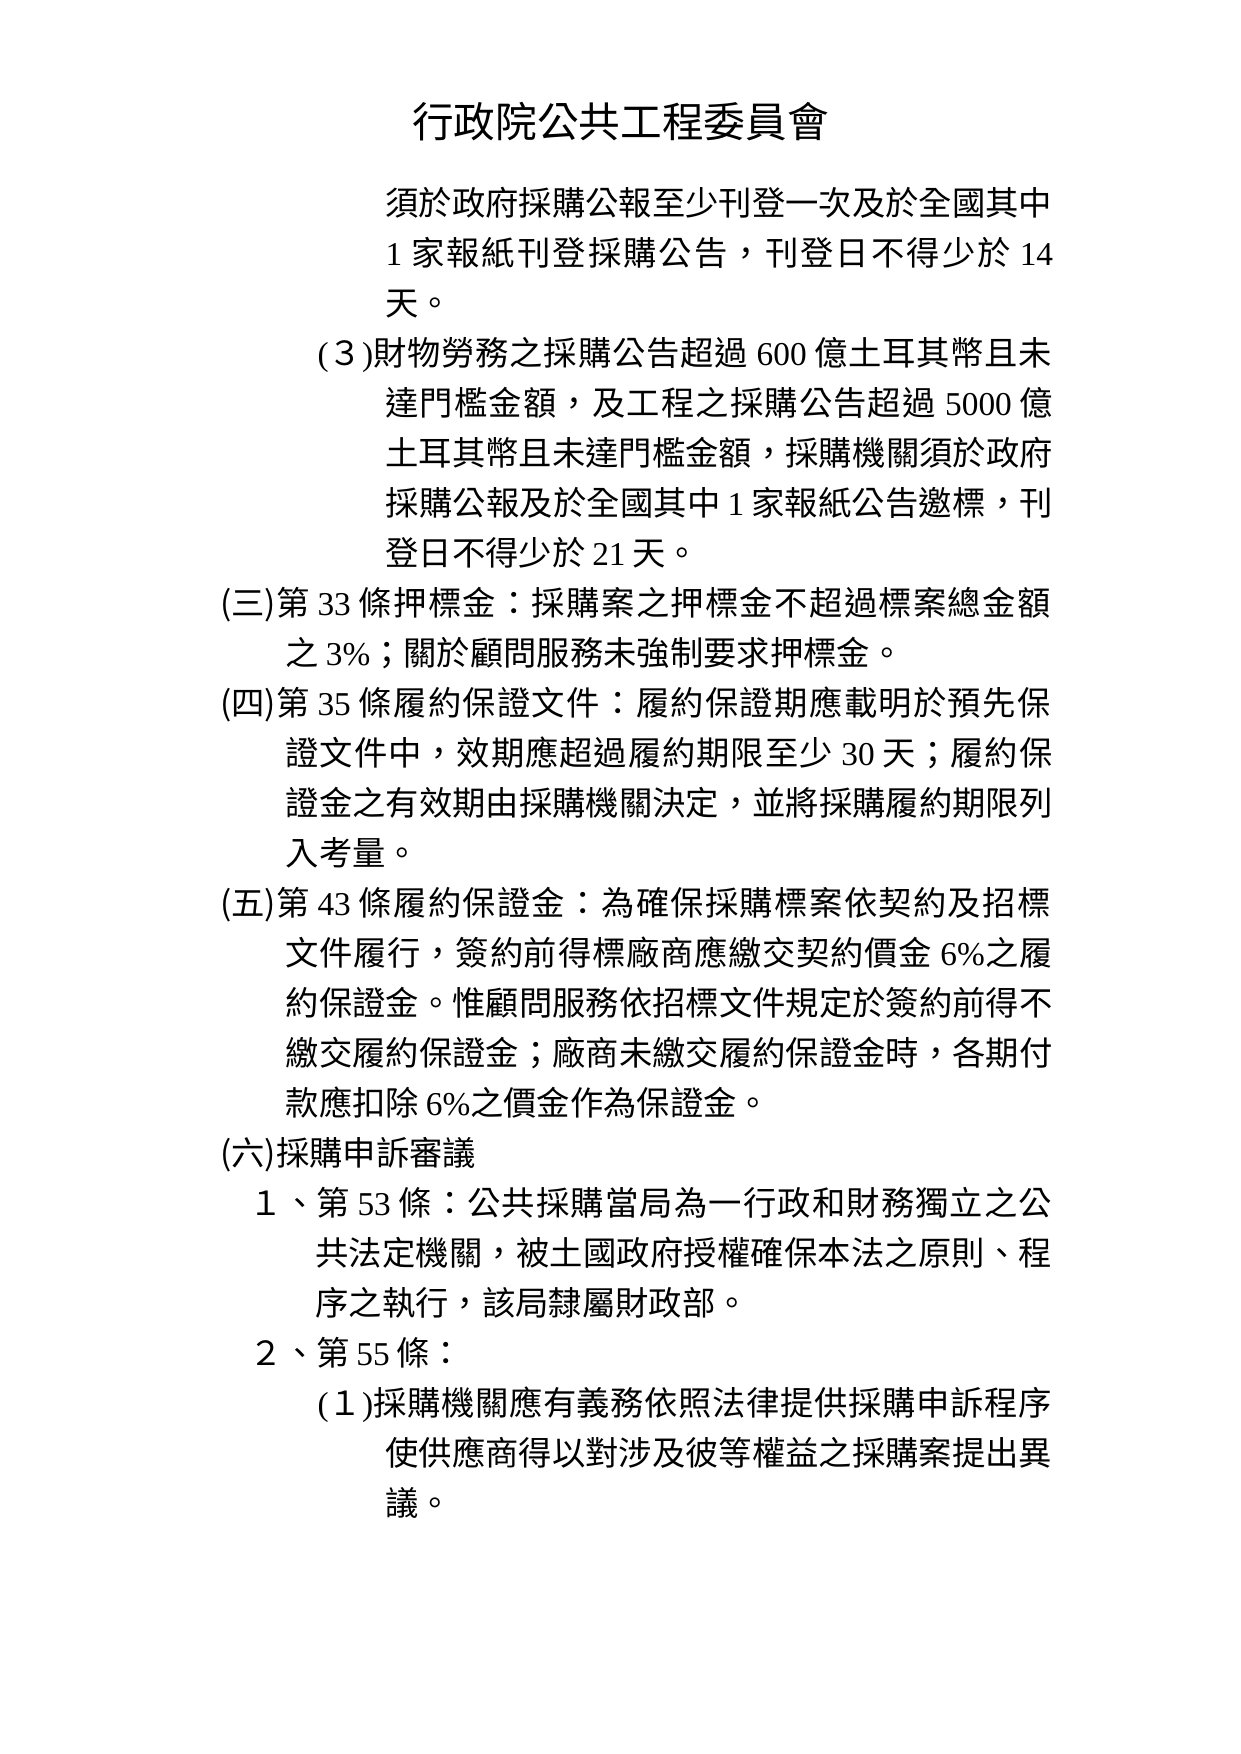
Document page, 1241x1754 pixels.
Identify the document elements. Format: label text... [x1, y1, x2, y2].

list 第35條履約保證文件：履約保證期應載明於預先保證文件中，效期應超過履約期限至少30天；履約保證金之有效期由採購機關決定，並將採購履約期限列入考量。 [220, 676, 1053, 876]
list 採購機關應有義務依照法律提供採購申訴程序，使供應商得以對涉及彼等權益之採購案提出異議。 [317, 1376, 1053, 1526]
list 財物勞務之採購公告超過600億土耳其幣且未達門檻金額，及工程之採購公告超過5000億土耳其幣且未達門檻金額，採購機關須於政府採購公報及於全國其中1家報紙公告邀標，刊登日不得少於21天。 [317, 326, 1053, 576]
list 第33條押標金：採購案之押標金不超過標案總金額之3%；關於顧問服務未強制要求押標金。 [220, 576, 1053, 676]
list 第43條履約保證金：為確保採購標案依契約及招標文件履行，簽約前得標廠商應繳交契約價金6%之履約保證金。惟顧問服務依招標文件規定於簽約前得不繳交履約保證金；廠商未繳交履約保證金時，各期付款應扣除6%之價金作為保證金。 [220, 876, 1053, 1126]
list 第55條： [249, 1326, 1053, 1376]
list 採購申訴審議 [220, 1126, 1053, 1176]
list 須於政府採購公報至少刊登一次及於全國其中1家報紙刊登採購公告，刊登日不得少於14天。 [317, 176, 1053, 326]
list 第53條：公共採購當局為一行政和財務獨立之公共法定機關，被土國政府授權確保本法之原則、程序之執行，該局隸屬財政部。 [249, 1176, 1053, 1326]
